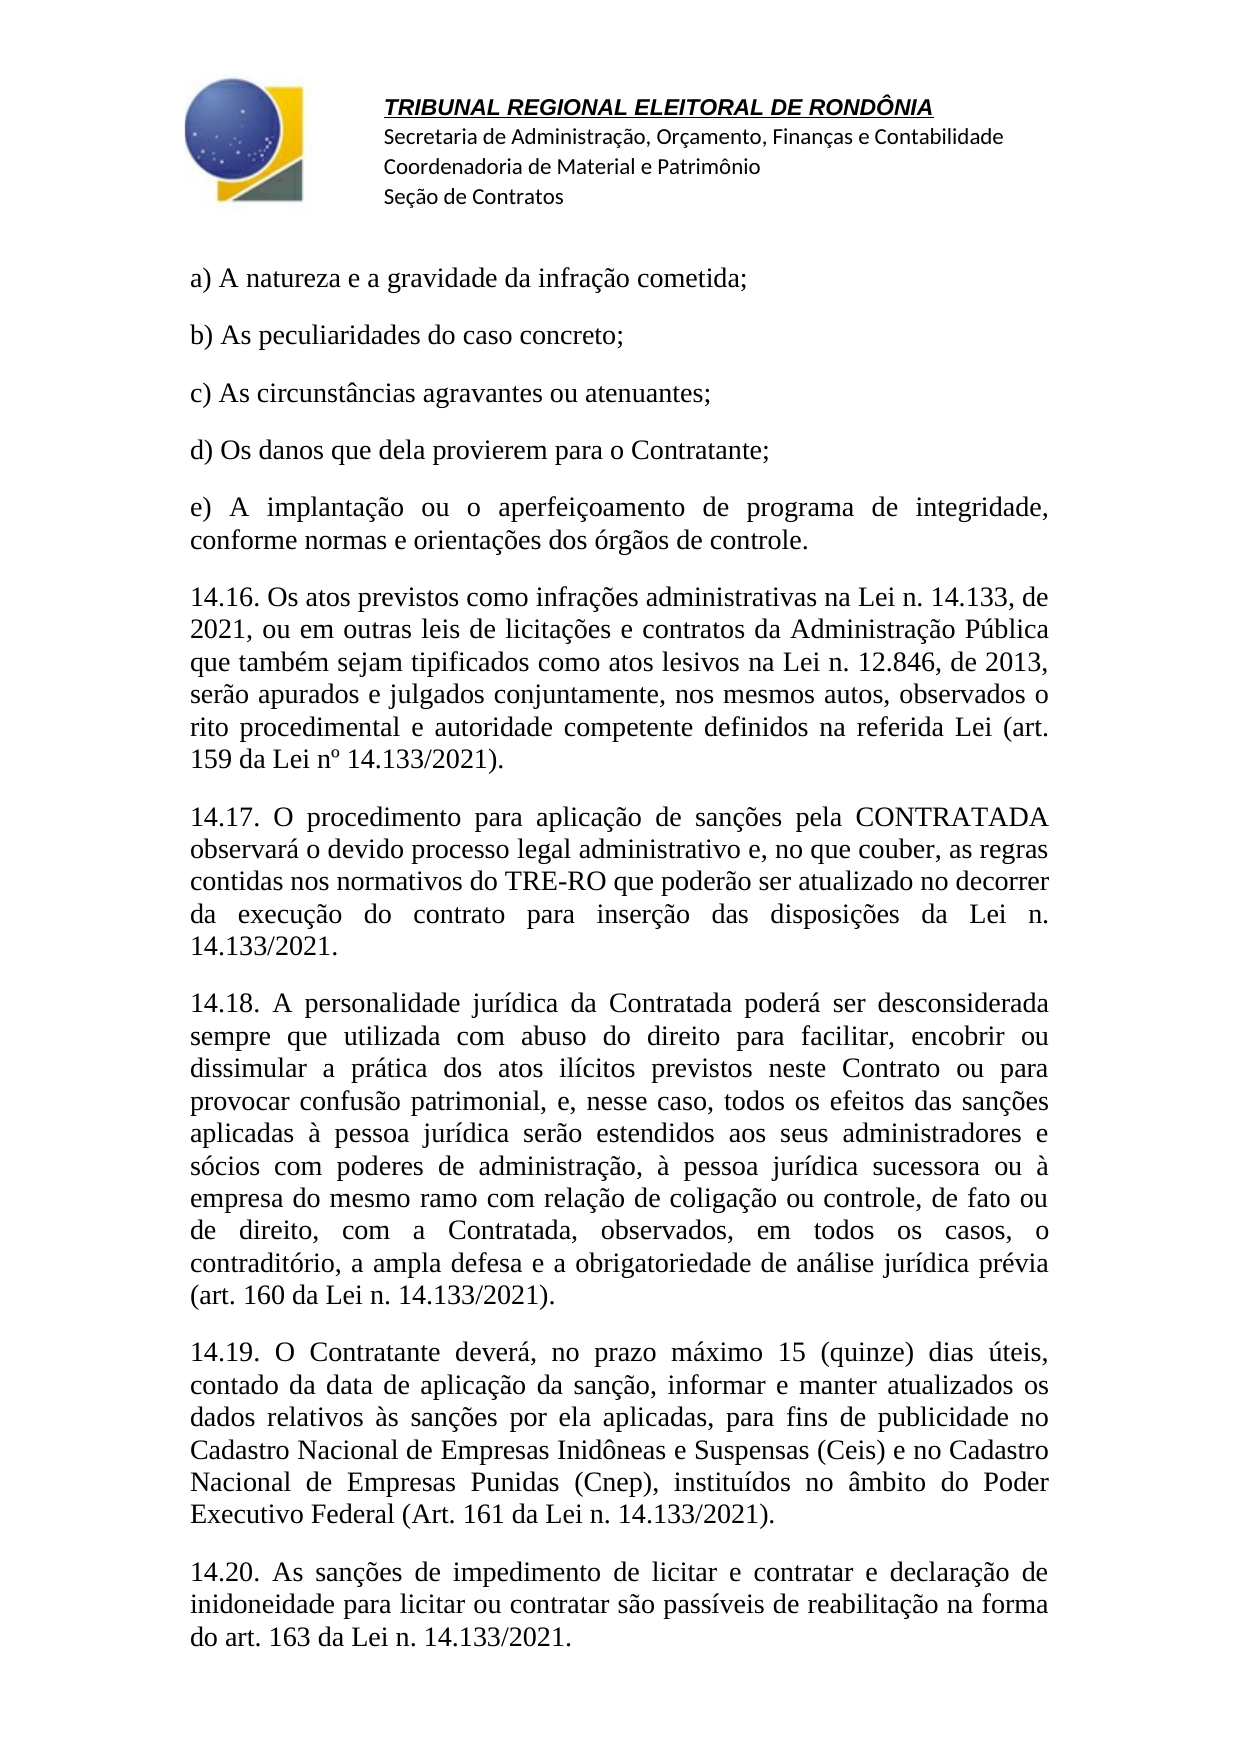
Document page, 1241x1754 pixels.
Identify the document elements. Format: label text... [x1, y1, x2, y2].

text a) A natureza e a gravidade da infração cometida; [190, 261, 1051, 293]
text 14.16. Os atos previstos como infrações administrativas na Lei n. 14.133, de 2021, ou em outras leis de licitações e contratos da Administração Pública que também sejam tipificados como atos lesivos na Lei n. 12.846, de 2013, serão apurados e julgados conjuntamente, nos mesmos autos, observados o rito procedimental e autoridade competente definidos na referida Lei (art. 159 da Lei nº 14.133/2021). [190, 580, 1051, 774]
text 14.18. A personalidade jurídica da Contratada poderá ser desconsiderada sempre que utilizada com abuso do direito para facilitar, encobrir ou dissimular a prática dos atos ilícitos previstos neste Contrato ou para provocar confusão patrimonial, e, nesse caso, todos os efeitos das sanções aplicadas à pessoa jurídica serão estendidos aos seus administradores e sócios com poderes de administração, à pessoa jurídica sucessora ou à empresa do mesmo ramo com relação de coligação ou controle, de fato ou de direito, com a Contratada, observados, em todos os casos, o contraditório, a ampla defesa e a obrigatoriedade de análise jurídica prévia (art. 160 da Lei n. 14.133/2021). [190, 987, 1051, 1311]
text 14.17. O procedimento para aplicação de sanções pela CONTRATADA observará o devido processo legal administrativo e, no que couber, as regras contidas nos normativos do TRE-RO que poderão ser atualizado no decorrer da execução do contrato para inserção das disposições da Lei n. 14.133/2021. [190, 799, 1051, 962]
text c) As circunstâncias agravantes ou atenuantes; [190, 376, 1051, 408]
text b) As peculiaridades do caso concreto; [190, 318, 1051, 351]
text 14.19. O Contratante deverá, no prazo máximo 15 (quinze) dias úteis, contado da data de aplicação da sanção, informar e manter atualizados os dados relativos às sanções por ela aplicadas, para fins de publicidade no Cadastro Nacional de Empresas Inidôneas e Suspensas (Ceis) e no Cadastro Nacional de Empresas Punidas (Cnep), instituídos no âmbito do Poder Executivo Federal (Art. 161 da Lei n. 14.133/2021). [190, 1336, 1051, 1530]
text e) A implantação ou o aperfeiçoamento de programa de integridade, conforme normas e orientações dos órgãos de controle. [190, 490, 1051, 555]
text 14.20. As sanções de impedimento de licitar e contratar e declaração de inidoneidade para licitar ou contratar são passíveis de reabilitação na forma do art. 163 da Lei n. 14.133/2021. [190, 1555, 1051, 1652]
text d) Os danos que dela provierem para o Contratante; [190, 433, 1051, 465]
